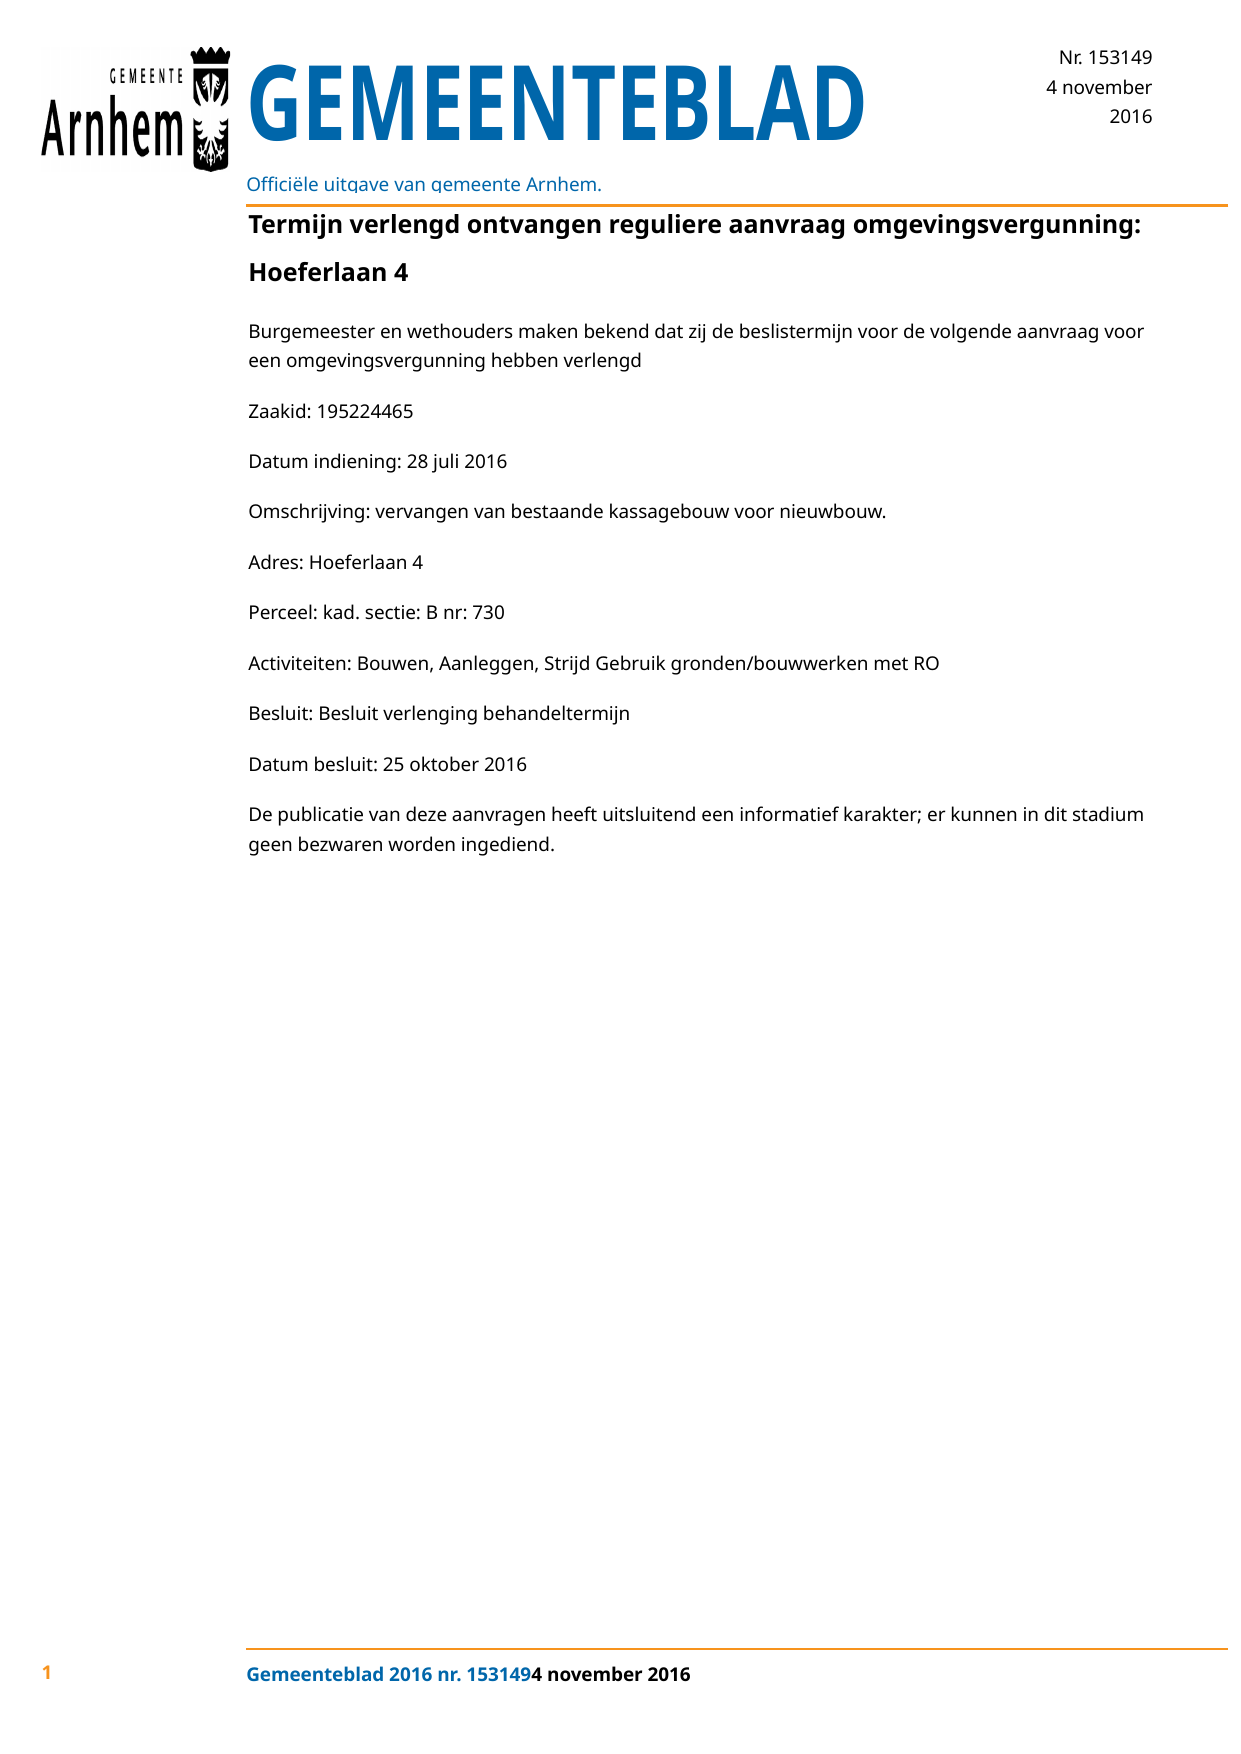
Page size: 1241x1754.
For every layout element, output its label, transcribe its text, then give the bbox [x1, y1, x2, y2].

text Omschrijving: vervangen van bestaande kassagebouw voor nieuwbouw. [248, 499, 1152, 524]
text De publicatie van deze aanvragen heeft uitsluitend een informatief karakter; er kunnen in dit stadium geen bezwaren worden ingediend. [248, 801, 1152, 857]
text Zaakid: 195224465 [248, 398, 1152, 424]
text Activiteiten: Bouwen, Aanleggen, Strijd Gebruik gronden/bouwwerken met RO [248, 650, 1152, 676]
text Adres: Hoeferlaan 4 [248, 549, 1152, 575]
text Datum indiening: 28 juli 2016 [248, 448, 1152, 474]
picture [41, 47, 231, 172]
text Besluit: Besluit verlenging behandeltermijn [248, 700, 1152, 726]
text Perceel: kad. sectie: B nr: 730 [248, 599, 1152, 625]
text Termijn verlengd ontvangen reguliere aanvraag omgevingsvergunning: Hoeferlaan 4 [248, 207, 1152, 288]
text Burgemeester en wethouders maken bekend dat zij de beslistermijn voor de volgende aanvraag voor een omgevingsvergunning hebben verlengd [248, 318, 1152, 373]
text Datum besluit: 25 oktober 2016 [248, 751, 1152, 777]
